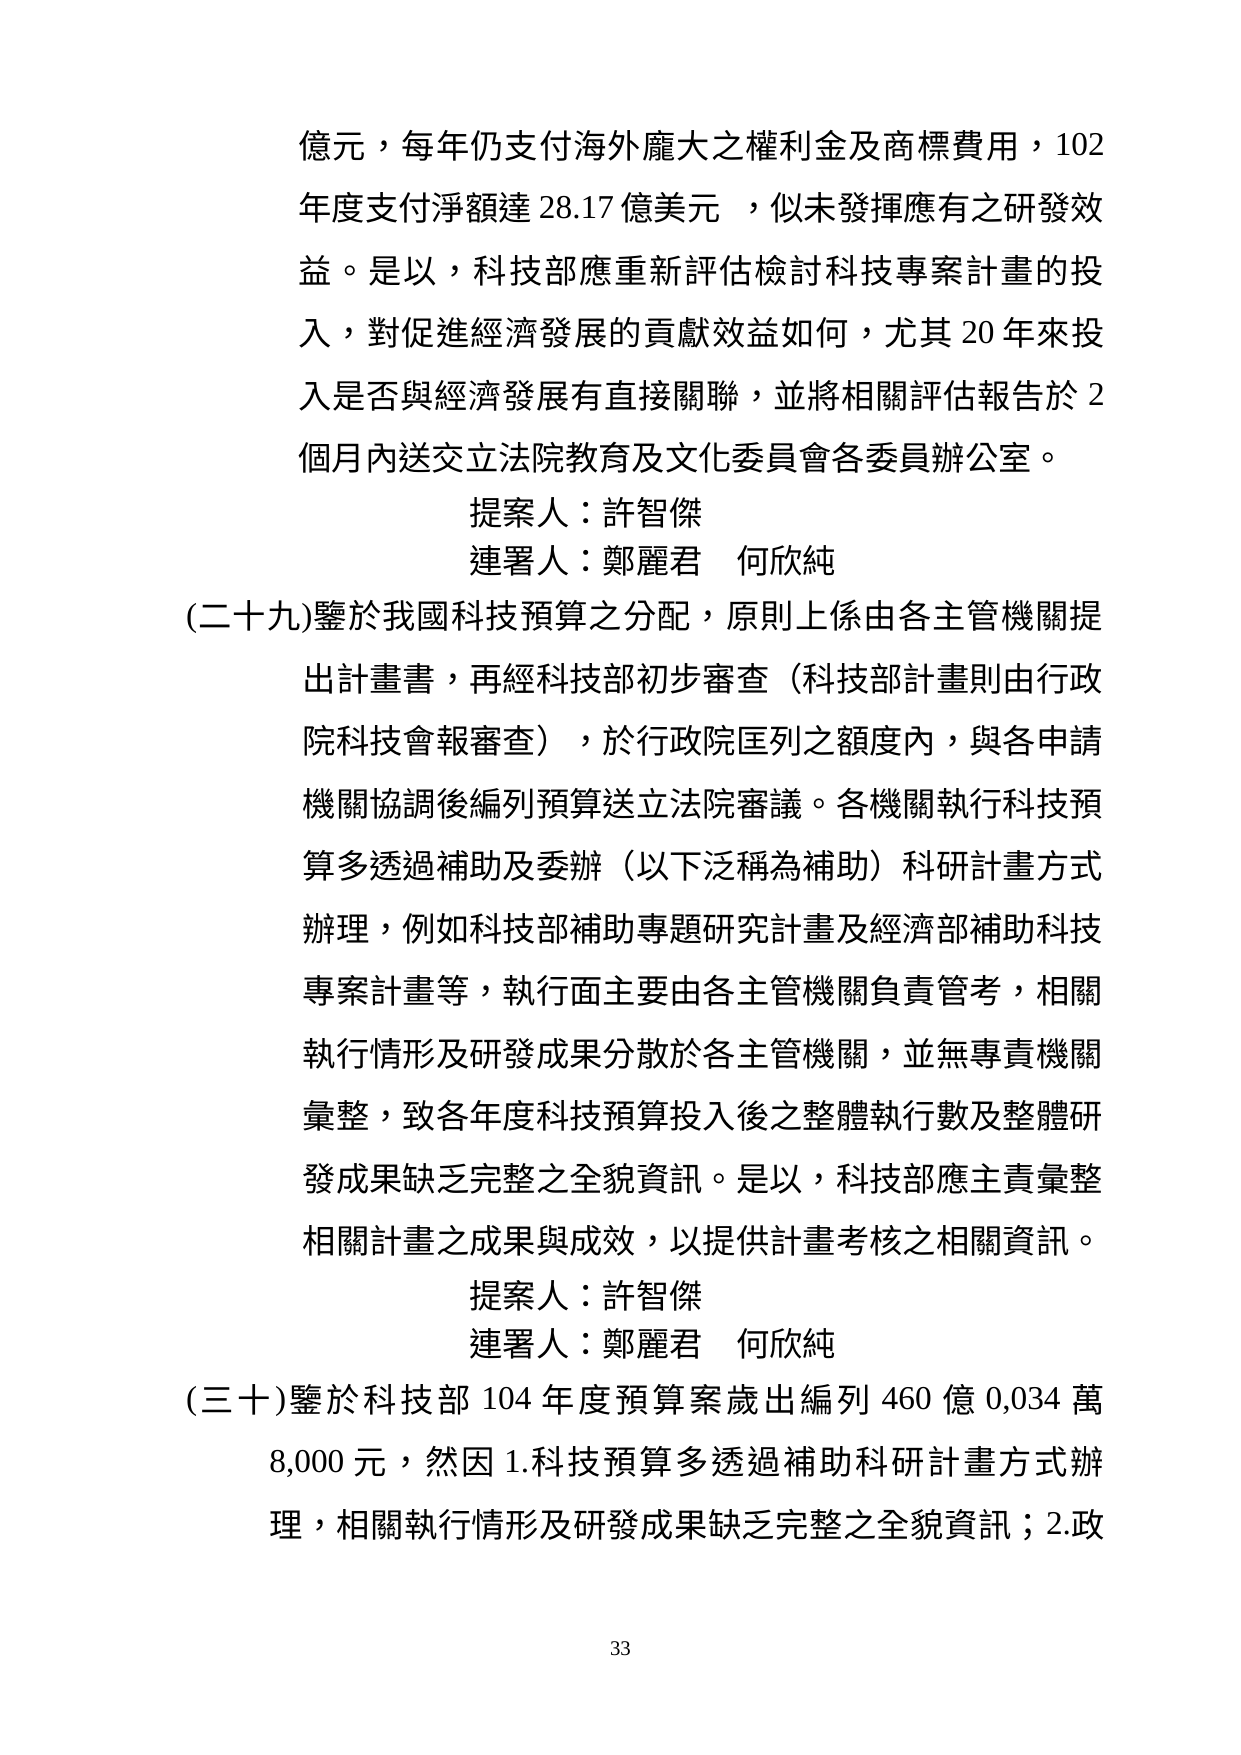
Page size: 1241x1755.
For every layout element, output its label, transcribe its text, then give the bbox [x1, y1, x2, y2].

text 連署人：鄭麗君 何欣純 [136, 535, 1104, 583]
text (二十九)鑒於我國科技預算之分配，原則上係由各主管機關提出計畫書，再經科技部初步審查（科技部計畫則由行政院科技會報審查），於行政院匡列之額度內，與各申請機關協調後編列預算送立法院審議。各機關執行科技預算多透過補助及委辦（以下泛稱為補助）科研計畫方式辦理，例如科技部補助專題研究計畫及經濟部補助科技專案計畫等，執行面主要由各主管機關負責管考，相關執行情形及研發成果分散於各主管機關，並無專責機關彙整，致各年度科技預算投入後之整體執行數及整體研發成果缺乏完整之全貌資訊。是以，科技部應主責彙整相關計畫之成果與成效，以提供計畫考核之相關資訊。 [186, 583, 1104, 1271]
text (三十)鑒於科技部104年度預算案歲出編列460億0,034萬8,000元，然因1.科技預算多透過補助科研計畫方式辦理，相關執行情形及研發成果缺乏完整之全貌資訊；2.政 [186, 1366, 1104, 1554]
text 連署人：鄭麗君 何欣純 [136, 1318, 1104, 1366]
text 億元，每年仍支付海外龐大之權利金及商標費用，102年度支付淨額達28.17億美元 ，似未發揮應有之研發效益。是以，科技部應重新評估檢討科技專案計畫的投入，對促進經濟發展的貢獻效益如何，尤其20年來投入是否與經濟發展有直接關聯，並將相關評估報告於2個月內送交立法院教育及文化委員會各委員辦公室。 [298, 112, 1104, 487]
text 提案人：許智傑 [136, 1271, 1104, 1318]
text 提案人：許智傑 [136, 487, 1104, 535]
